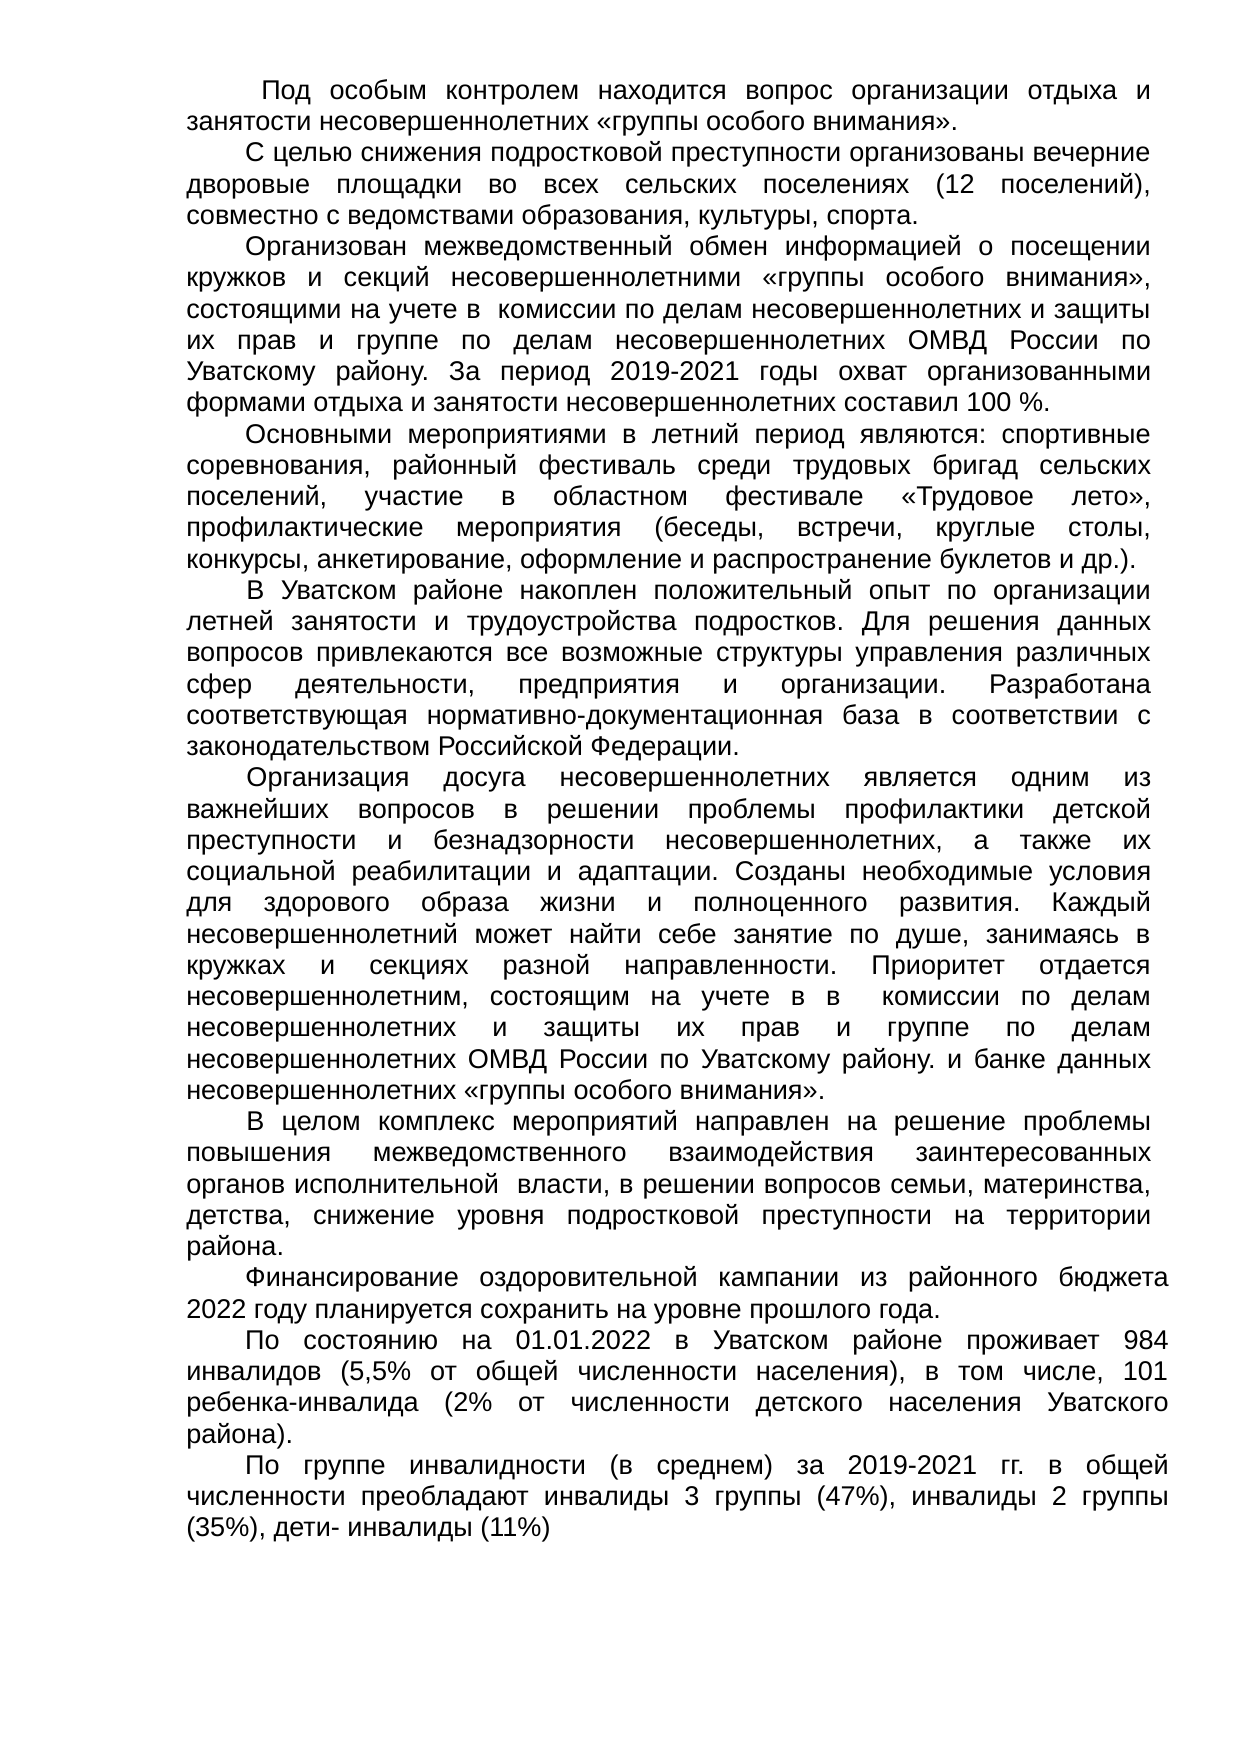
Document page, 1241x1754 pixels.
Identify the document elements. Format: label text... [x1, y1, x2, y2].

text По группе инвалидности (в среднем) за 2019-2021 гг. в общей численности преобладают инвалиды 3 группы (47%), инвалиды 2 группы (35%), дети- инвалиды (11%) [186, 1449, 1169, 1543]
text В Уватском районе накоплен положительный опыт по организации летней занятости и трудоустройства подростков. Для решения данных вопросов привлекаются все возможные структуры управления различных сфер деятельности, предприятия и организации. Разработана соответствующая нормативно-документационная база в соответствии с законодательством Российской Федерации. [186, 574, 1152, 761]
text С целью снижения подростковой преступности организованы вечерние дворовые площадки во всех сельских поселениях (12 поселений), совместно с ведомствами образования, культуры, спорта. [186, 136, 1152, 230]
text Финансирование оздоровительной кампании из районного бюджета 2022 году планируется сохранить на уровне прошлого года. [186, 1261, 1169, 1324]
text Организован межведомственный обмен информацией о посещении кружков и секций несовершеннолетними «группы особого внимания», состоящими на учете в комиссии по делам несовершеннолетних и защиты их прав и группе по делам несовершеннолетних ОМВД России по Уватскому району. За период 2019-2021 годы охват организованными формами отдыха и занятости несовершеннолетних составил 100 %. [186, 230, 1152, 418]
text Под особым контролем находится вопрос организации отдыха и занятости несовершеннолетних «группы особого внимания». [186, 74, 1152, 136]
text По состоянию на 01.01.2022 в Уватском районе проживает 984 инвалидов (5,5% от общей численности населения), в том числе, 101 ребенка-инвалида (2% от численности детского населения Уватского района). [186, 1324, 1169, 1449]
text В целом комплекс мероприятий направлен на решение проблемы повышения межведомственного взаимодействия заинтересованных органов исполнительной власти, в решении вопросов семьи, материнства, детства, снижение уровня подростковой преступности на территории района. [186, 1105, 1152, 1261]
text Основными мероприятиями в летний период являются: спортивные соревнования, районный фестиваль среди трудовых бригад сельских поселений, участие в областном фестивале «Трудовое лето», профилактические мероприятия (беседы, встречи, круглые столы, конкурсы, анкетирование, оформление и распространение буклетов и др.). [186, 418, 1152, 574]
text Организация досуга несовершеннолетних является одним из важнейших вопросов в решении проблемы профилактики детской преступности и безнадзорности несовершеннолетних, а также их социальной реабилитации и адаптации. Созданы необходимые условия для здорового образа жизни и полноценного развития. Каждый несовершеннолетний может найти себе занятие по душе, занимаясь в кружках и секциях разной направленности. Приоритет отдается несовершеннолетним, состоящим на учете в в комиссии по делам несовершеннолетних и защиты их прав и группе по делам несовершеннолетних ОМВД России по Уватскому району. и банке данных несовершеннолетних «группы особого внимания». [186, 761, 1152, 1105]
